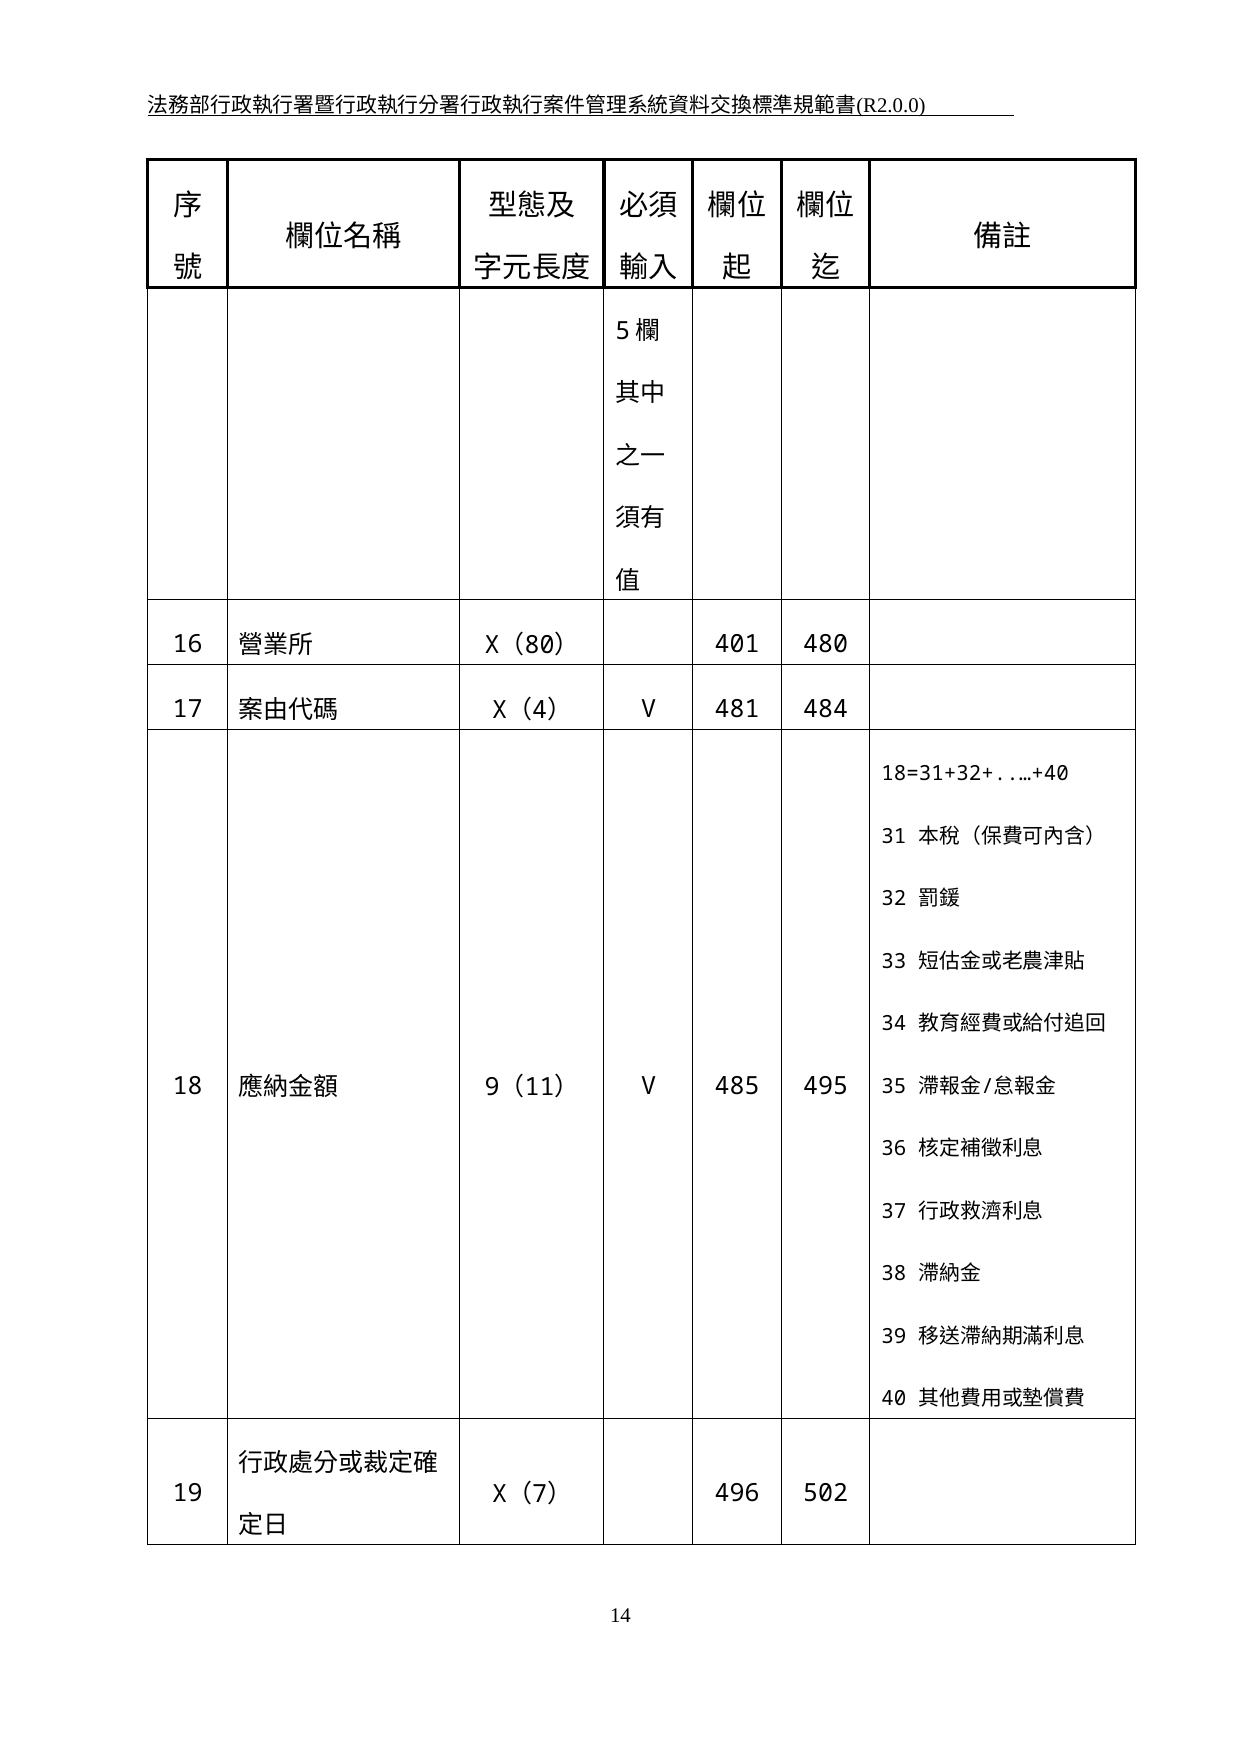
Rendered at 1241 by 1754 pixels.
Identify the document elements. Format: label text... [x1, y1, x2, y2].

table_cell 案由代碼 [228, 665, 459, 729]
table_cell [870, 600, 1135, 664]
table_cell 496 [693, 1419, 781, 1544]
table_header 備註 [871, 161, 1134, 286]
table_header 欄位 迄 [783, 161, 868, 286]
table_cell 18 [148, 730, 227, 1418]
table_cell 481 [693, 665, 781, 729]
table_header 型態及 字元長度 [461, 161, 602, 286]
table_cell 應納金額 [228, 730, 459, 1418]
table_cell 16 [148, 600, 227, 664]
table_cell 495 [782, 730, 869, 1418]
table_cell 9（11） [460, 730, 603, 1418]
table_header 欄位 起 [694, 161, 780, 286]
table_cell 480 [782, 600, 869, 664]
table_header 序號 [149, 161, 226, 286]
table_cell 行政處分或裁定確定日 [228, 1419, 459, 1544]
table_cell 485 [693, 730, 781, 1418]
table_cell X（7） [460, 1419, 603, 1544]
table_cell 484 [782, 665, 869, 729]
table_cell 5欄其中之一須有值 [604, 289, 692, 599]
table_cell [870, 665, 1135, 729]
table_cell X（80） [460, 600, 603, 664]
table_cell V [604, 665, 692, 729]
table_cell [604, 1419, 692, 1544]
table_cell [148, 289, 227, 599]
table_cell V [604, 730, 692, 1418]
table_cell 502 [782, 1419, 869, 1544]
table_cell 19 [148, 1419, 227, 1544]
table_cell X（4） [460, 665, 603, 729]
table_cell [782, 289, 869, 599]
table_cell 401 [693, 600, 781, 664]
table_cell [460, 289, 603, 599]
table_cell [228, 289, 459, 599]
table_cell [870, 289, 1135, 599]
table_cell [693, 289, 781, 599]
table_header 欄位名稱 [229, 161, 458, 286]
table_cell [870, 1419, 1135, 1544]
table_header 必須 輸入 [606, 161, 691, 286]
table_cell 營業所 [228, 600, 459, 664]
table_cell 18=31+32+..…+40 31 本稅（保費可內含） 32 罰鍰 33 短估金或老農津貼 34 教育經費或給付追回 35 滯報金/怠報金 36 核定補徵利息 37 行政救濟利息 38 滯納金 39 移送滯納期滿利息 40 其他費用或墊償費 [870, 730, 1135, 1418]
table_cell [604, 600, 692, 664]
table_cell 17 [148, 665, 227, 729]
